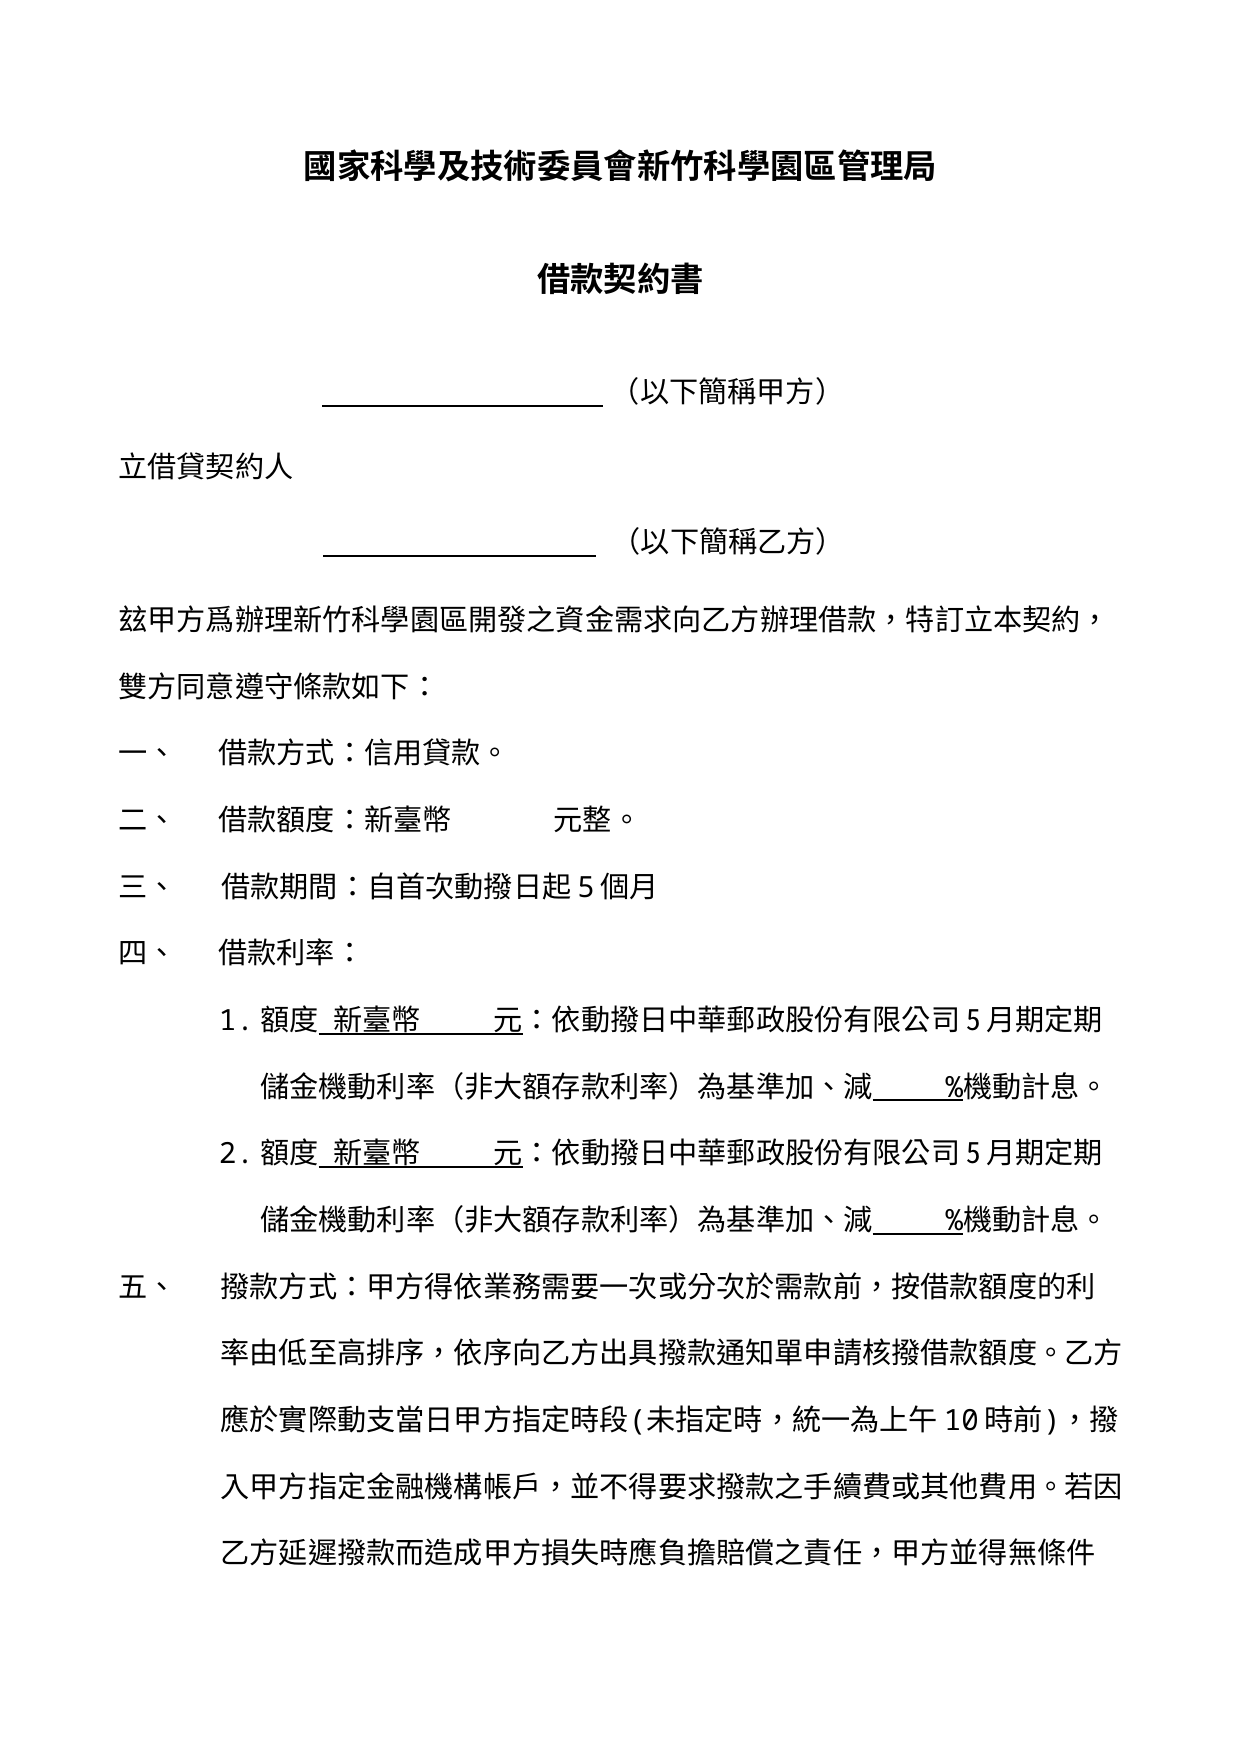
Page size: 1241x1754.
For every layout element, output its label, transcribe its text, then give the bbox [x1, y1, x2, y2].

list 額度 新臺幣 元：依動撥日中華郵政股份有限公司5月期定期儲金機動利率（非大額存款利率）為基準加、減 %機動計息。 [218, 1110, 1122, 1244]
text 立借貸契約人 [118, 427, 1122, 502]
text 借款契約書 [118, 239, 1122, 314]
list 借款額度：新臺幣 元整。 [118, 777, 1122, 844]
text （以下簡稱乙方） [118, 502, 1122, 577]
list 撥款方式：甲方得依業務需要一次或分次於需款前，按借款額度的利率由低至高排序，依序向乙方出具撥款通知單申請核撥借款額度。乙方應於實際動支當日甲方指定時段(未指定時，統一為上午10時前)，撥入甲方指定金融機構帳戶，並不得要求撥款之手續費或其他費用。若因乙方延遲撥款而造成甲方損失時應負擔賠償之責任，甲方並得無條件 [118, 1244, 1122, 1577]
text 國家科學及技術委員會新竹科學園區管理局 [118, 127, 1122, 202]
text （以下簡稱甲方） [118, 352, 1122, 427]
list 借款期間：自首次動撥日起5個月 [118, 844, 1122, 910]
list 借款方式：信用貸款。 [118, 710, 1122, 777]
list 借款利率： [118, 910, 1122, 977]
text 玆甲方爲辦理新竹科學園區開發之資金需求向乙方辦理借款，特訂立本契約，雙方同意遵守條款如下： [118, 577, 1122, 710]
list 額度 新臺幣 元：依動撥日中華郵政股份有限公司5月期定期儲金機動利率（非大額存款利率）為基準加、減 %機動計息。 [218, 977, 1122, 1110]
